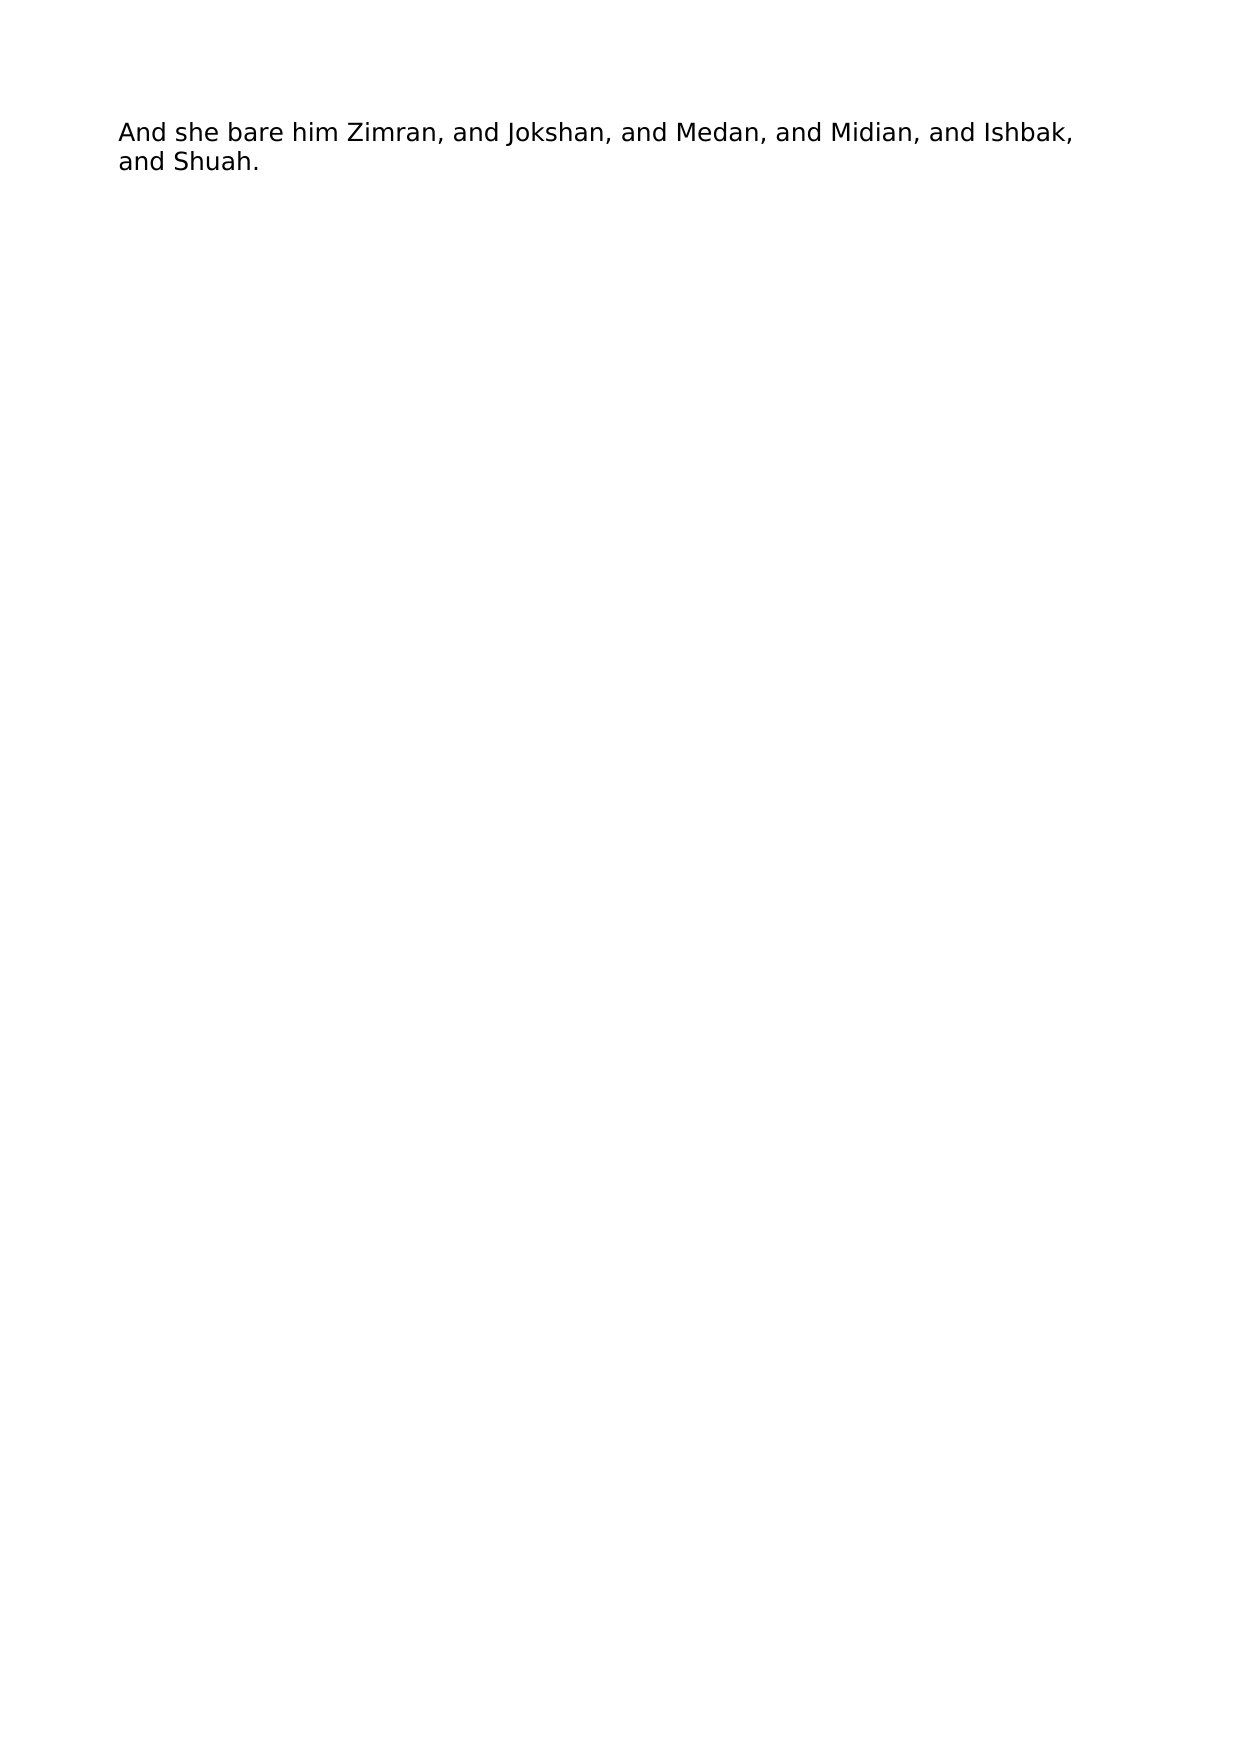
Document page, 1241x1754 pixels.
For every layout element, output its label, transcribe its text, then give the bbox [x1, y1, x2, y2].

text And she bare him Zimran, and Jokshan, and Medan, and Midian, and Ishbak, and Shuah. [118, 118, 1122, 176]
